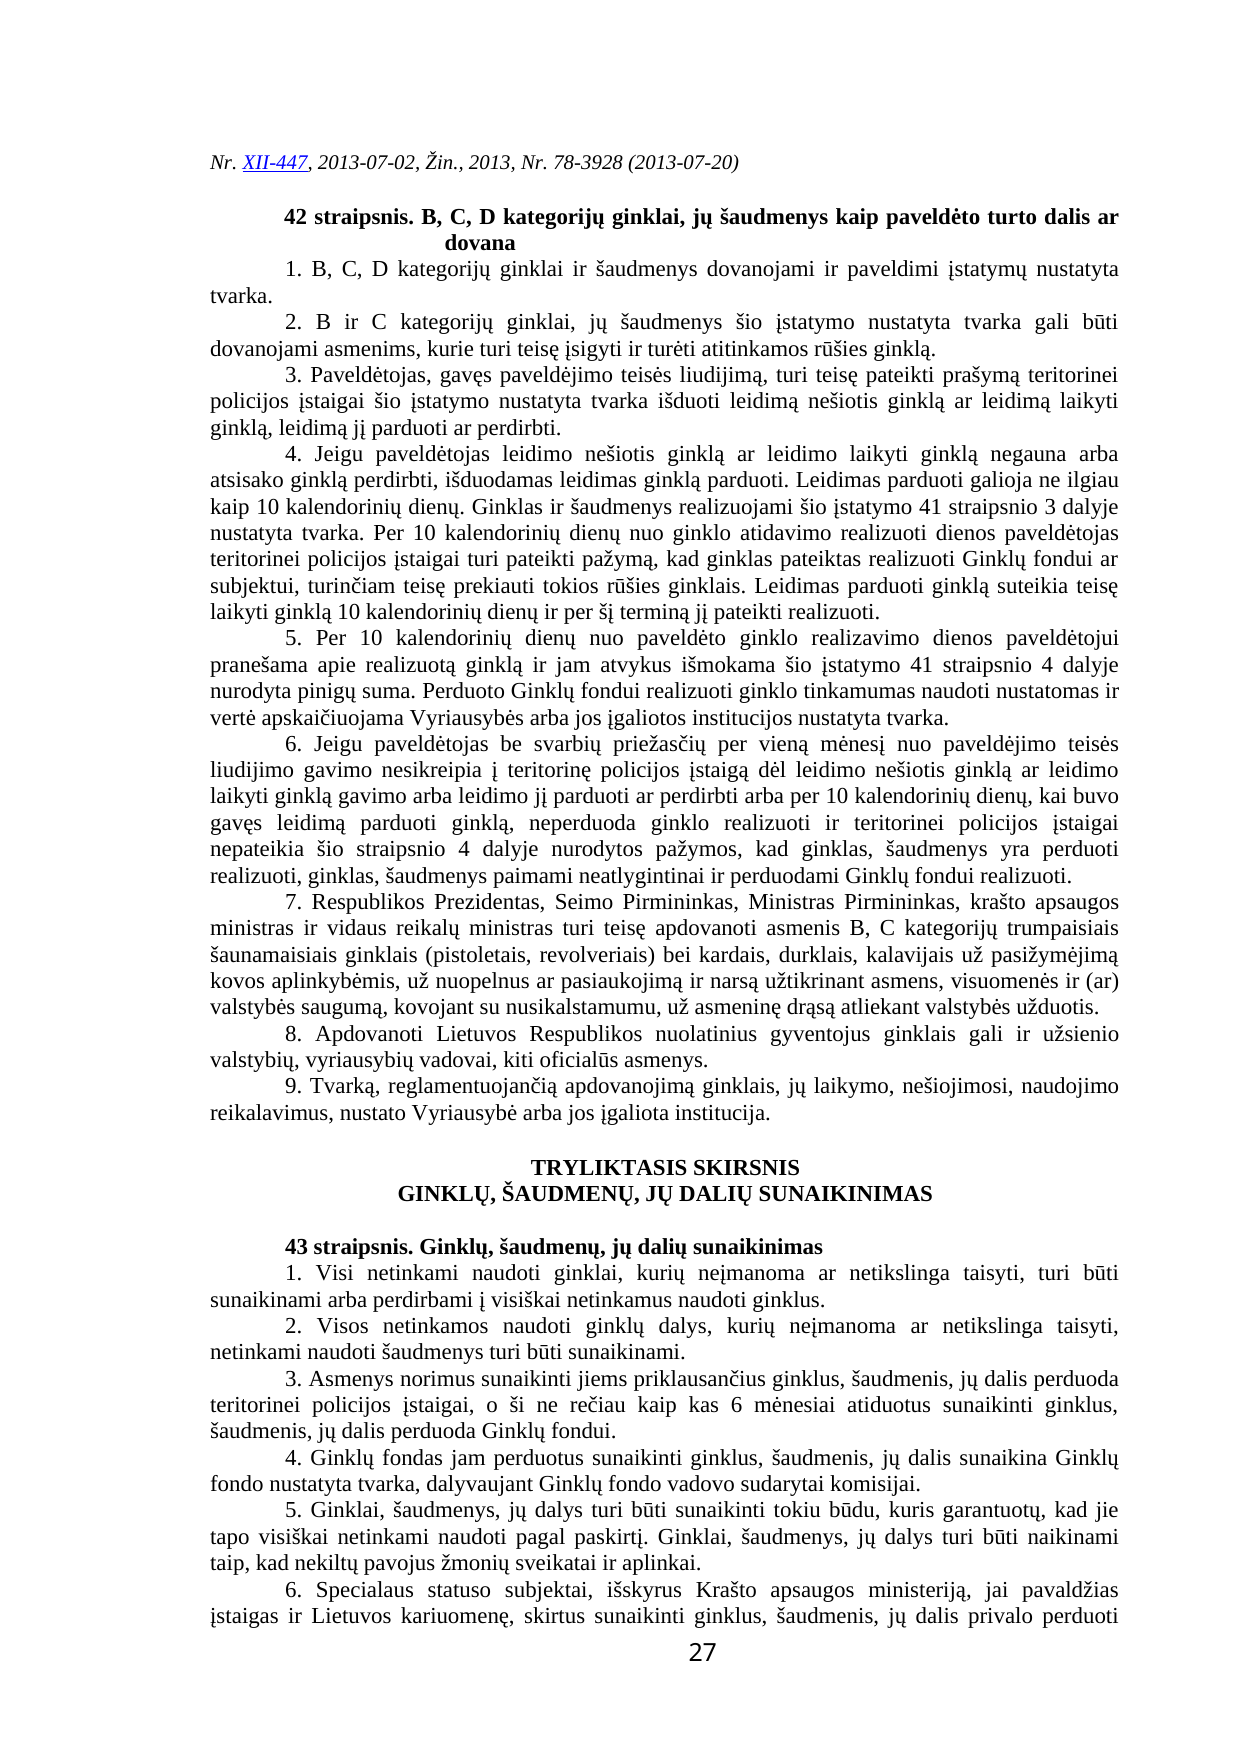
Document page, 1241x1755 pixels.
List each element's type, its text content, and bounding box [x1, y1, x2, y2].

text 6. Jeigu paveldėtojas be svarbių priežasčių per vieną mėnesį nuo paveldėjimo teisės liudijimo gavimo nesikreipia į teritorinę policijos įstaigą dėl leidimo nešiotis ginklą ar leidimo laikyti ginklą gavimo arba leidimo jį parduoti ar perdirbti arba per 10 kalendorinių dienų, kai buvo gavęs leidimą parduoti ginklą, neperduoda ginklo realizuoti ir teritorinei policijos įstaigai nepateikia šio straipsnio 4 dalyje nurodytos pažymos, kad ginklas, šaudmenys yra perduoti realizuoti, ginklas, šaudmenys paimami neatlygintinai ir perduodami Ginklų fondui realizuoti. [210, 730, 1120, 888]
text Nr. XII-447, 2013-07-02, Žin., 2013, Nr. 78-3928 (2013-07-20) [210, 150, 1120, 174]
text 3. Paveldėtojas, gavęs paveldėjimo teisės liudijimą, turi teisę pateikti prašymą teritorinei policijos įstaigai šio įstatymo nustatyta tvarka išduoti leidimą nešiotis ginklą ar leidimą laikyti ginklą, leidimą jį parduoti ar perdirbti. [210, 361, 1120, 440]
text 5. Per 10 kalendorinių dienų nuo paveldėto ginklo realizavimo dienos paveldėtojui pranešama apie realizuotą ginklą ir jam atvykus išmokama šio įstatymo 41 straipsnio 4 dalyje nurodyta pinigų suma. Perduoto Ginklų fondui realizuoti ginklo tinkamumas naudoti nustatomas ir vertė apskaičiuojama Vyriausybės arba jos įgaliotos institucijos nustatyta tvarka. [210, 624, 1120, 730]
text 5. Ginklai, šaudmenys, jų dalys turi būti sunaikinti tokiu būdu, kuris garantuotų, kad jie tapo visiškai netinkami naudoti pagal paskirtį. Ginklai, šaudmenys, jų dalys turi būti naikinami taip, kad nekiltų pavojus žmonių sveikatai ir aplinkai. [210, 1497, 1120, 1576]
text 7. Respublikos Prezidentas, Seimo Pirmininkas, Ministras Pirmininkas, krašto apsaugos ministras ir vidaus reikalų ministras turi teisę apdovanoti asmenis B, C kategorijų trumpaisiais šaunamaisiais ginklais (pistoletais, revolveriais) bei kardais, durklais, kalavijais už pasižymėjimą kovos aplinkybėmis, už nuopelnus ar pasiaukojimą ir narsą užtikrinant asmens, visuomenės ir (ar) valstybės saugumą, kovojant su nusikalstamumu, už asmeninę drąsą atliekant valstybės užduotis. [210, 888, 1120, 1020]
text 8. Apdovanoti Lietuvos Respublikos nuolatinius gyventojus ginklais gali ir užsienio valstybių, vyriausybių vadovai, kiti oficialūs asmenys. [210, 1020, 1120, 1072]
text 6. Specialaus statuso subjektai, išskyrus Krašto apsaugos ministeriją, jai pavaldžias įstaigas ir Lietuvos kariuomenę, skirtus sunaikinti ginklus, šaudmenis, jų dalis privalo perduoti [210, 1576, 1120, 1628]
text 2. B ir C kategorijų ginklai, jų šaudmenys šio įstatymo nustatyta tvarka gali būti dovanojami asmenims, kurie turi teisę įsigyti ir turėti atitinkamos rūšies ginklą. [210, 308, 1120, 361]
text 9. Tvarką, reglamentuojančią apdovanojimą ginklais, jų laikymo, nešiojimosi, naudojimo reikalavimus, nustato Vyriausybė arba jos įgaliota institucija. [210, 1072, 1120, 1125]
text 43 straipsnis. Ginklų, šaudmenų, jų dalių sunaikinimas [210, 1233, 1120, 1259]
text GINKLŲ, ŠAUDMENŲ, JŲ DALIŲ SUNAIKINIMAS [210, 1180, 1120, 1207]
text 3. Asmenys norimus sunaikinti jiems priklausančius ginklus, šaudmenis, jų dalis perduoda teritorinei policijos įstaigai, o ši ne rečiau kaip kas 6 mėnesiai atiduotus sunaikinti ginklus, šaudmenis, jų dalis perduoda Ginklų fondui. [210, 1365, 1120, 1444]
text 1. B, C, D kategorijų ginklai ir šaudmenys dovanojami ir paveldimi įstatymų nustatyta tvarka. [210, 256, 1120, 308]
text 4. Ginklų fondas jam perduotus sunaikinti ginklus, šaudmenis, jų dalis sunaikina Ginklų fondo nustatyta tvarka, dalyvaujant Ginklų fondo vadovo sudarytai komisijai. [210, 1444, 1120, 1497]
text 1. Visi netinkami naudoti ginklai, kurių neįmanoma ar netikslinga taisyti, turi būti sunaikinami arba perdirbami į visiškai netinkamus naudoti ginklus. [210, 1259, 1120, 1312]
text 4. Jeigu paveldėtojas leidimo nešiotis ginklą ar leidimo laikyti ginklą negauna arba atsisako ginklą perdirbti, išduodamas leidimas ginklą parduoti. Leidimas parduoti galioja ne ilgiau kaip 10 kalendorinių dienų. Ginklas ir šaudmenys realizuojami šio įstatymo 41 straipsnio 3 dalyje nustatyta tvarka. Per 10 kalendorinių dienų nuo ginklo atidavimo realizuoti dienos paveldėtojas teritorinei policijos įstaigai turi pateikti pažymą, kad ginklas pateiktas realizuoti Ginklų fondui ar subjektui, turinčiam teisę prekiauti tokios rūšies ginklais. Leidimas parduoti ginklą suteikia teisę laikyti ginklą 10 kalendorinių dienų ir per šį terminą jį pateikti realizuoti. [210, 440, 1120, 624]
text 42 straipsnis. B, C, D kategorijų ginklai, jų šaudmenys kaip paveldėto turto dalis ar dovana [284, 203, 1120, 256]
text TRYLIKTASIS SKIRSNIS [210, 1154, 1120, 1180]
text 2. Visos netinkamos naudoti ginklų dalys, kurių neįmanoma ar netikslinga taisyti, netinkami naudoti šaudmenys turi būti sunaikinami. [210, 1312, 1120, 1365]
